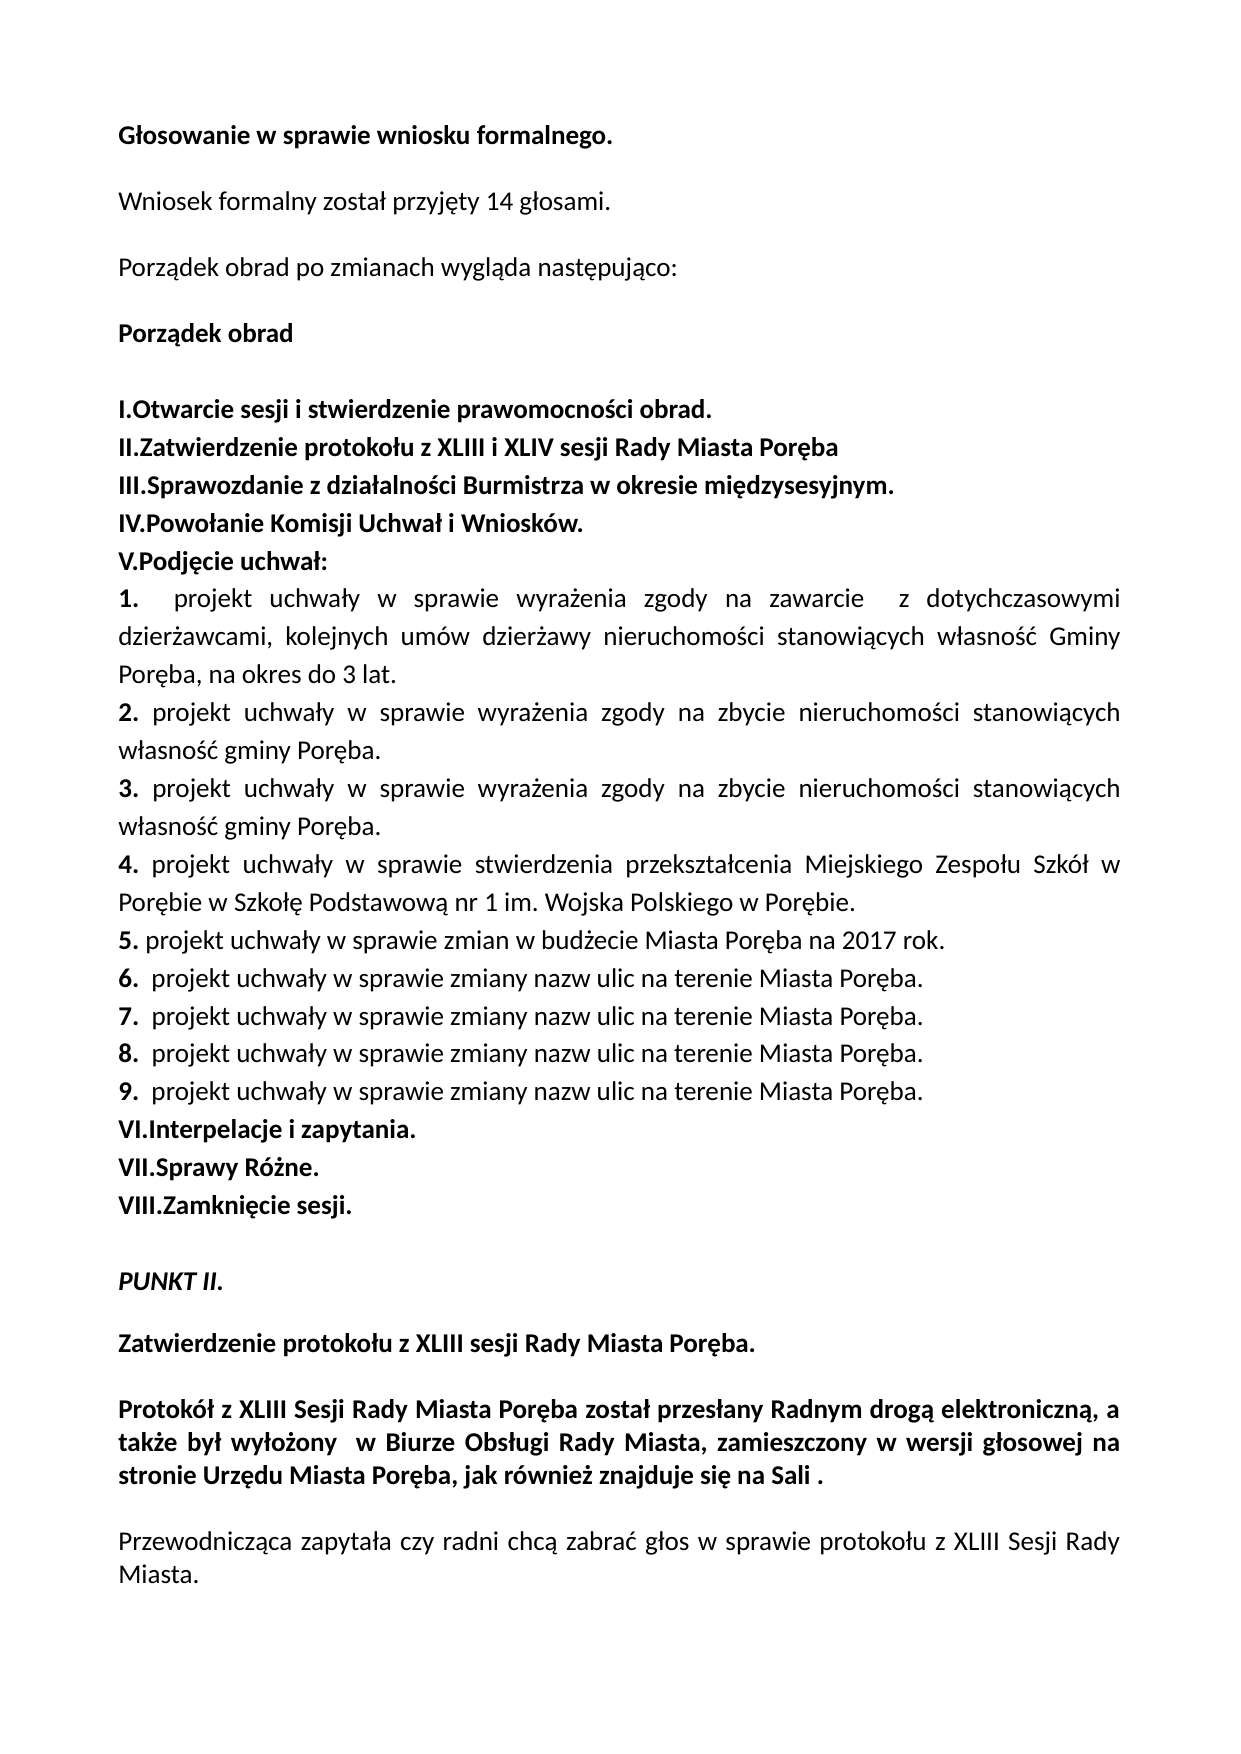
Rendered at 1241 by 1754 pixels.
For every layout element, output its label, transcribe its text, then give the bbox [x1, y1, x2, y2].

list 5. projekt uchwały w sprawie zmian w budżecie Miasta Poręba na 2017 rok. [118, 923, 1122, 956]
list IV.Powołanie Komisji Uchwał i Wniosków. [118, 506, 1122, 539]
text Przewodnicząca zapytała czy radni chcą zabrać głos w sprawie protokołu z XLIII Sesji Rady Miasta. [118, 1524, 1122, 1590]
text Protokół z XLIII Sesji Rady Miasta Poręba został przesłany Radnym drogą elektroniczną, a także był wyłożony w Biurze Obsługi Rady Miasta, zamieszczony w wersji głosowej na stronie Urzędu Miasta Poręba, jak również znajduje się na Sali . [118, 1392, 1122, 1491]
list VII.Sprawy Różne. [118, 1150, 1122, 1183]
list V.Podjęcie uchwał: [118, 544, 1122, 577]
list 2. projekt uchwały w sprawie wyrażenia zgody na zbycie nieruchomości stanowiących własność gminy Poręba. [118, 695, 1122, 766]
list 4. projekt uchwały w sprawie stwierdzenia przekształcenia Miejskiego Zespołu Szkół w Porębie w Szkołę Podstawową nr 1 im. Wojska Polskiego w Porębie. [118, 847, 1122, 918]
text PUNKT II. [118, 1264, 1122, 1297]
list III.Sprawozdanie z działalności Burmistrza w okresie międzysesyjnym. [118, 468, 1122, 501]
list 7. projekt uchwały w sprawie zmiany nazw ulic na terenie Miasta Poręba. [118, 999, 1122, 1032]
list VIII.Zamknięcie sesji. [118, 1188, 1122, 1221]
list 3. projekt uchwały w sprawie wyrażenia zgody na zbycie nieruchomości stanowiących własność gminy Poręba. [118, 771, 1122, 842]
list VI.Interpelacje i zapytania. [118, 1112, 1122, 1146]
text Porządek obrad po zmianach wygląda następująco: [118, 250, 1122, 283]
text Porządek obrad [118, 316, 1122, 349]
list I.Otwarcie sesji i stwierdzenie prawomocności obrad. [118, 392, 1122, 425]
list II.Zatwierdzenie protokołu z XLIII i XLIV sesji Rady Miasta Poręba [118, 430, 1122, 463]
text Wniosek formalny został przyjęty 14 głosami. [118, 184, 1122, 217]
text Głosowanie w sprawie wniosku formalnego. [118, 118, 1122, 151]
list 9. projekt uchwały w sprawie zmiany nazw ulic na terenie Miasta Poręba. [118, 1074, 1122, 1108]
list 1. projekt uchwały w sprawie wyrażenia zgody na zawarcie z dotychczasowymi dzierżawcami, kolejnych umów dzierżawy nieruchomości stanowiących własność Gminy Poręba, na okres do 3 lat. [118, 582, 1122, 691]
list 8. projekt uchwały w sprawie zmiany nazw ulic na terenie Miasta Poręba. [118, 1037, 1122, 1070]
text Zatwierdzenie protokołu z XLIII sesji Rady Miasta Poręba. [118, 1326, 1122, 1359]
list 6. projekt uchwały w sprawie zmiany nazw ulic na terenie Miasta Poręba. [118, 961, 1122, 994]
